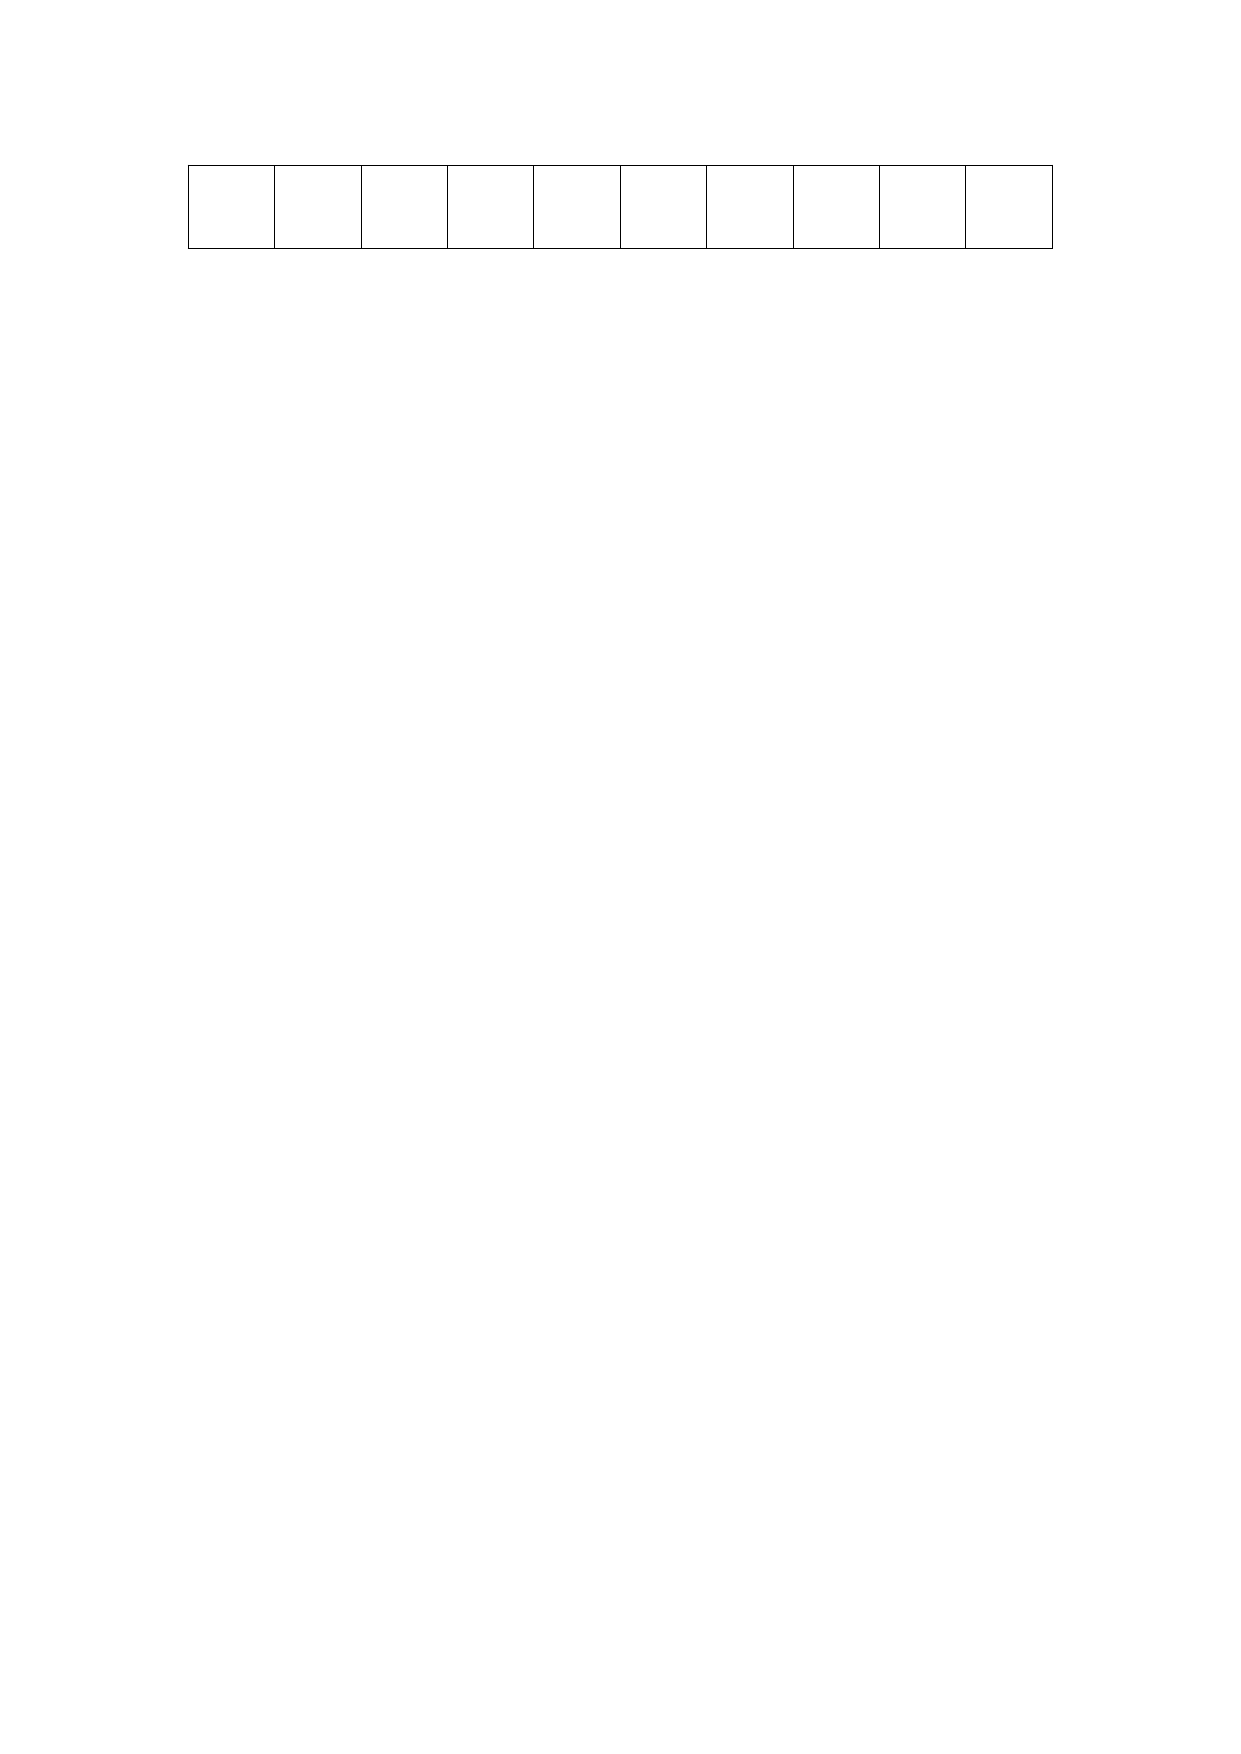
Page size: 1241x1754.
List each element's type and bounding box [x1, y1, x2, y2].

table_cell [794, 166, 879, 248]
table_cell [189, 166, 274, 248]
table_cell [707, 166, 793, 248]
table_cell [621, 166, 706, 248]
table_cell [880, 166, 965, 248]
table_cell [966, 166, 1052, 248]
table_cell [534, 166, 620, 248]
table_cell [275, 166, 361, 248]
table_cell [448, 166, 533, 248]
table_cell [362, 166, 447, 248]
